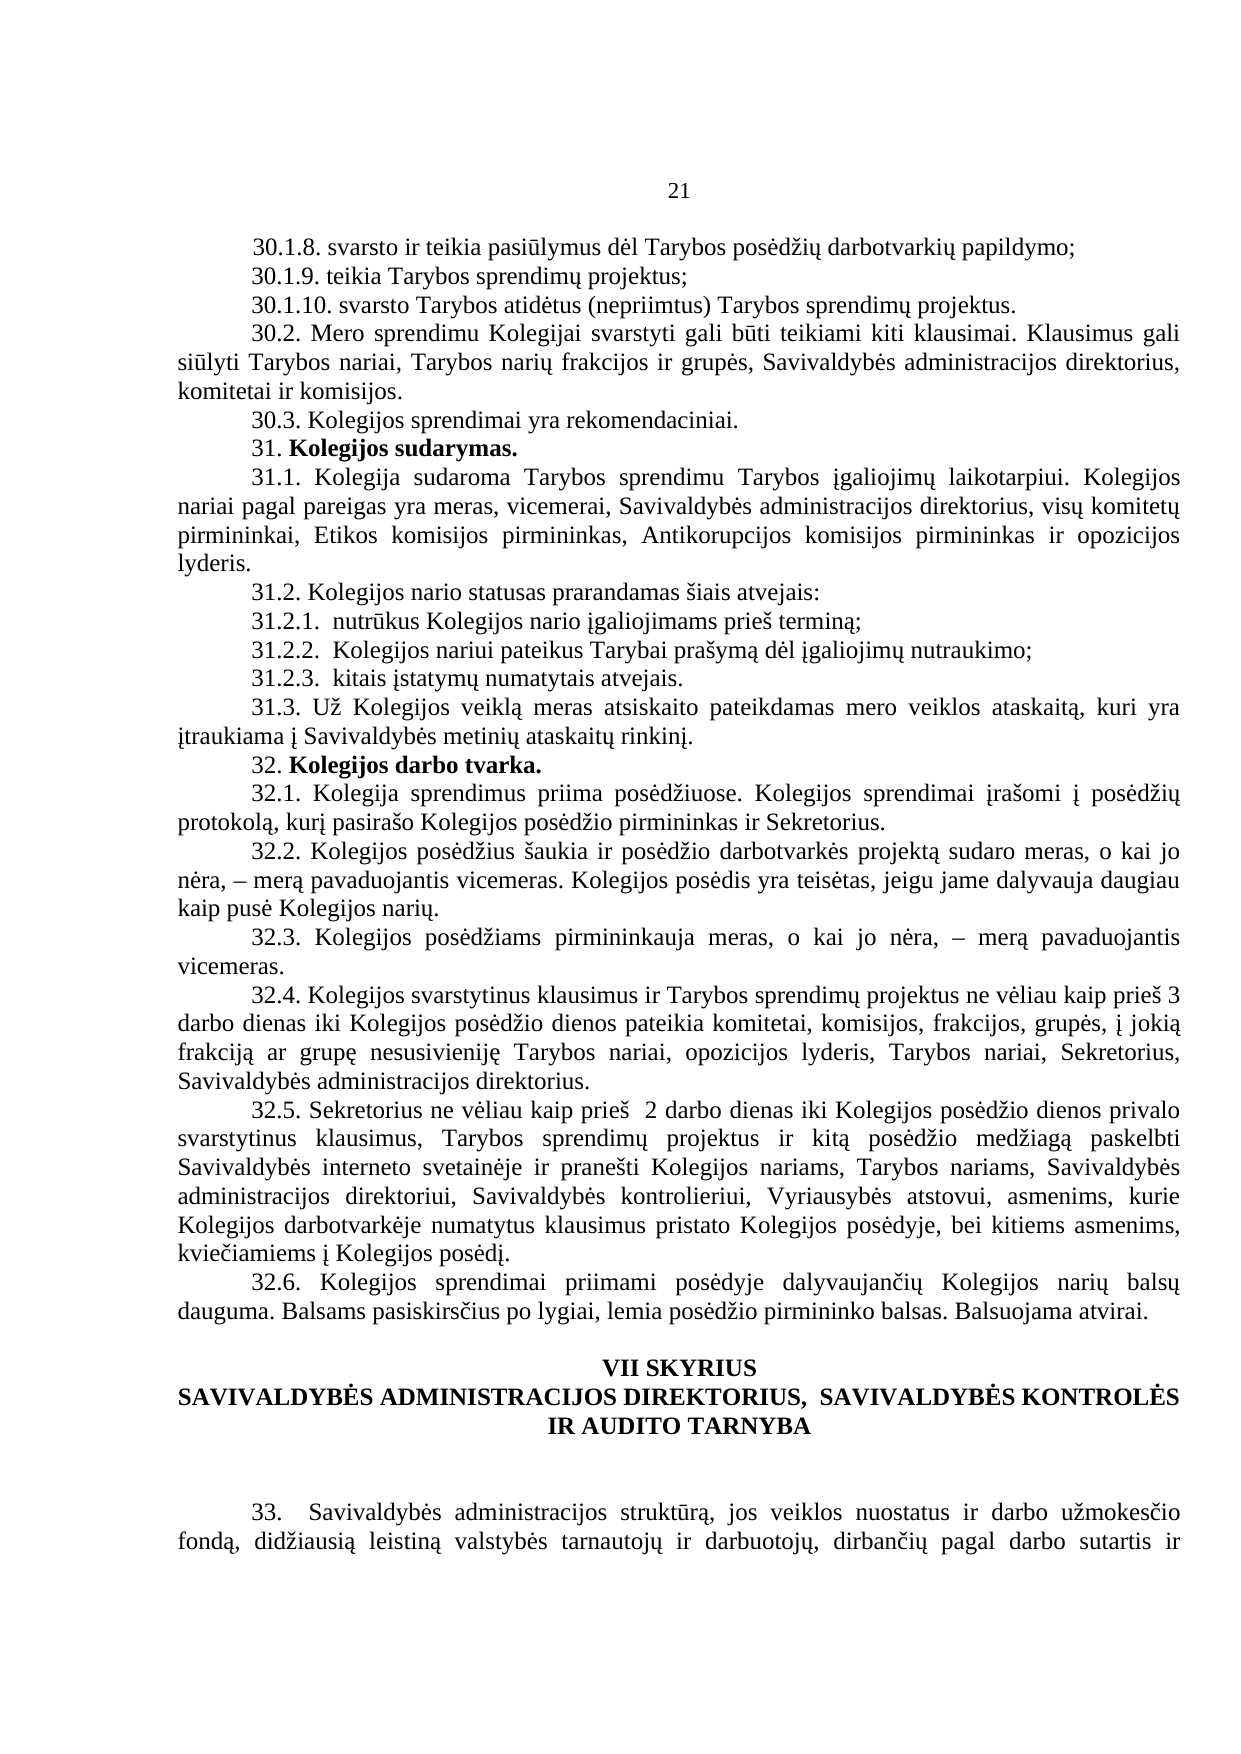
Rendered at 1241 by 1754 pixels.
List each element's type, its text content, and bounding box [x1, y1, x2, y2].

text 32.5. Sekretorius ne vėliau kaip prieš 2 darbo dienas iki Kolegijos posėdžio dienos privalo svarstytinus klausimus, Tarybos sprendimų projektus ir kitą posėdžio medžiagą paskelbti Savivaldybės interneto svetainėje ir pranešti Kolegijos nariams, Tarybos nariams, Savivaldybės administracijos direktoriui, Savivaldybės kontrolieriui, Vyriausybės atstovui, asmenims, kurie Kolegijos darbotvarkėje numatytus klausimus pristato Kolegijos posėdyje, bei kitiems asmenims, kviečiamiems į Kolegijos posėdį. [177, 1095, 1181, 1267]
text 31.3. Už Kolegijos veiklą meras atsiskaito pateikdamas mero veiklos ataskaitą, kuri yra įtraukiama į Savivaldybės metinių ataskaitų rinkinį. [177, 692, 1181, 750]
text 31. Kolegijos sudarymas. [177, 433, 1181, 462]
text 32.3. Kolegijos posėdžiams pirmininkauja meras, o kai jo nėra, – merą pavaduojantis vicemeras. [177, 922, 1181, 980]
text 30.1.9. teikia Tarybos sprendimų projektus; [177, 261, 1181, 290]
text 30.1.8. svarsto ir teikia pasiūlymus dėl Tarybos posėdžių darbotvarkių papildymo; [177, 232, 1181, 261]
text SAVIVALDYBĖS ADMINISTRACIJOS DIREKTORIUS, SAVIVALDYBĖS KONTROLĖS IR AUDITO TARNYBA [177, 1382, 1181, 1440]
text 32. Kolegijos darbo tvarka. [177, 750, 1181, 778]
text 31.1. Kolegija sudaroma Tarybos sprendimu Tarybos įgaliojimų laikotarpiui. Kolegijos nariai pagal pareigas yra meras, vicemerai, Savivaldybės administracijos direktorius, visų komitetų pirmininkai, Etikos komisijos pirmininkas, Antikorupcijos komisijos pirmininkas ir opozicijos lyderis. [177, 462, 1181, 577]
text 32.6. Kolegijos sprendimai priimami posėdyje dalyvaujančių Kolegijos narių balsų dauguma. Balsams pasiskirsčius po lygiai, lemia posėdžio pirmininko balsas. Balsuojama atvirai. [177, 1267, 1181, 1325]
text 30.1.10. svarsto Tarybos atidėtus (nepriimtus) Tarybos sprendimų projektus. [177, 290, 1181, 318]
text 32.1. Kolegija sprendimus priima posėdžiuose. Kolegijos sprendimai įrašomi į posėdžių protokolą, kurį pasirašo Kolegijos posėdžio pirmininkas ir Sekretorius. [177, 778, 1181, 836]
text 31.2.3. kitais įstatymų numatytais atvejais. [177, 663, 1181, 692]
text 33. Savivaldybės administracijos struktūrą, jos veiklos nuostatus ir darbo užmokesčio fondą, didžiausią leistiną valstybės tarnautojų ir darbuotojų, dirbančių pagal darbo sutartis ir [177, 1497, 1181, 1555]
text 31.2.2. Kolegijos nariui pateikus Tarybai prašymą dėl įgaliojimų nutraukimo; [177, 635, 1181, 663]
text 31.2.1. nutrūkus Kolegijos nario įgaliojimams prieš terminą; [177, 606, 1181, 635]
text VII SKYRIUS [177, 1353, 1181, 1382]
text 30.3. Kolegijos sprendimai yra rekomendaciniai. [177, 405, 1181, 433]
text 31.2. Kolegijos nario statusas prarandamas šiais atvejais: [177, 577, 1181, 606]
text 32.4. Kolegijos svarstytinus klausimus ir Tarybos sprendimų projektus ne vėliau kaip prieš 3 darbo dienas iki Kolegijos posėdžio dienos pateikia komitetai, komisijos, frakcijos, grupės, į jokią frakciją ar grupę nesusivieniję Tarybos nariai, opozicijos lyderis, Tarybos nariai, Sekretorius, Savivaldybės administracijos direktorius. [177, 980, 1181, 1095]
text 32.2. Kolegijos posėdžius šaukia ir posėdžio darbotvarkės projektą sudaro meras, o kai jo nėra, – merą pavaduojantis vicemeras. Kolegijos posėdis yra teisėtas, jeigu jame dalyvauja daugiau kaip pusė Kolegijos narių. [177, 836, 1181, 922]
text 30.2. Mero sprendimu Kolegijai svarstyti gali būti teikiami kiti klausimai. Klausimus gali siūlyti Tarybos nariai, Tarybos narių frakcijos ir grupės, Savivaldybės administracijos direktorius, komitetai ir komisijos. [177, 318, 1181, 405]
